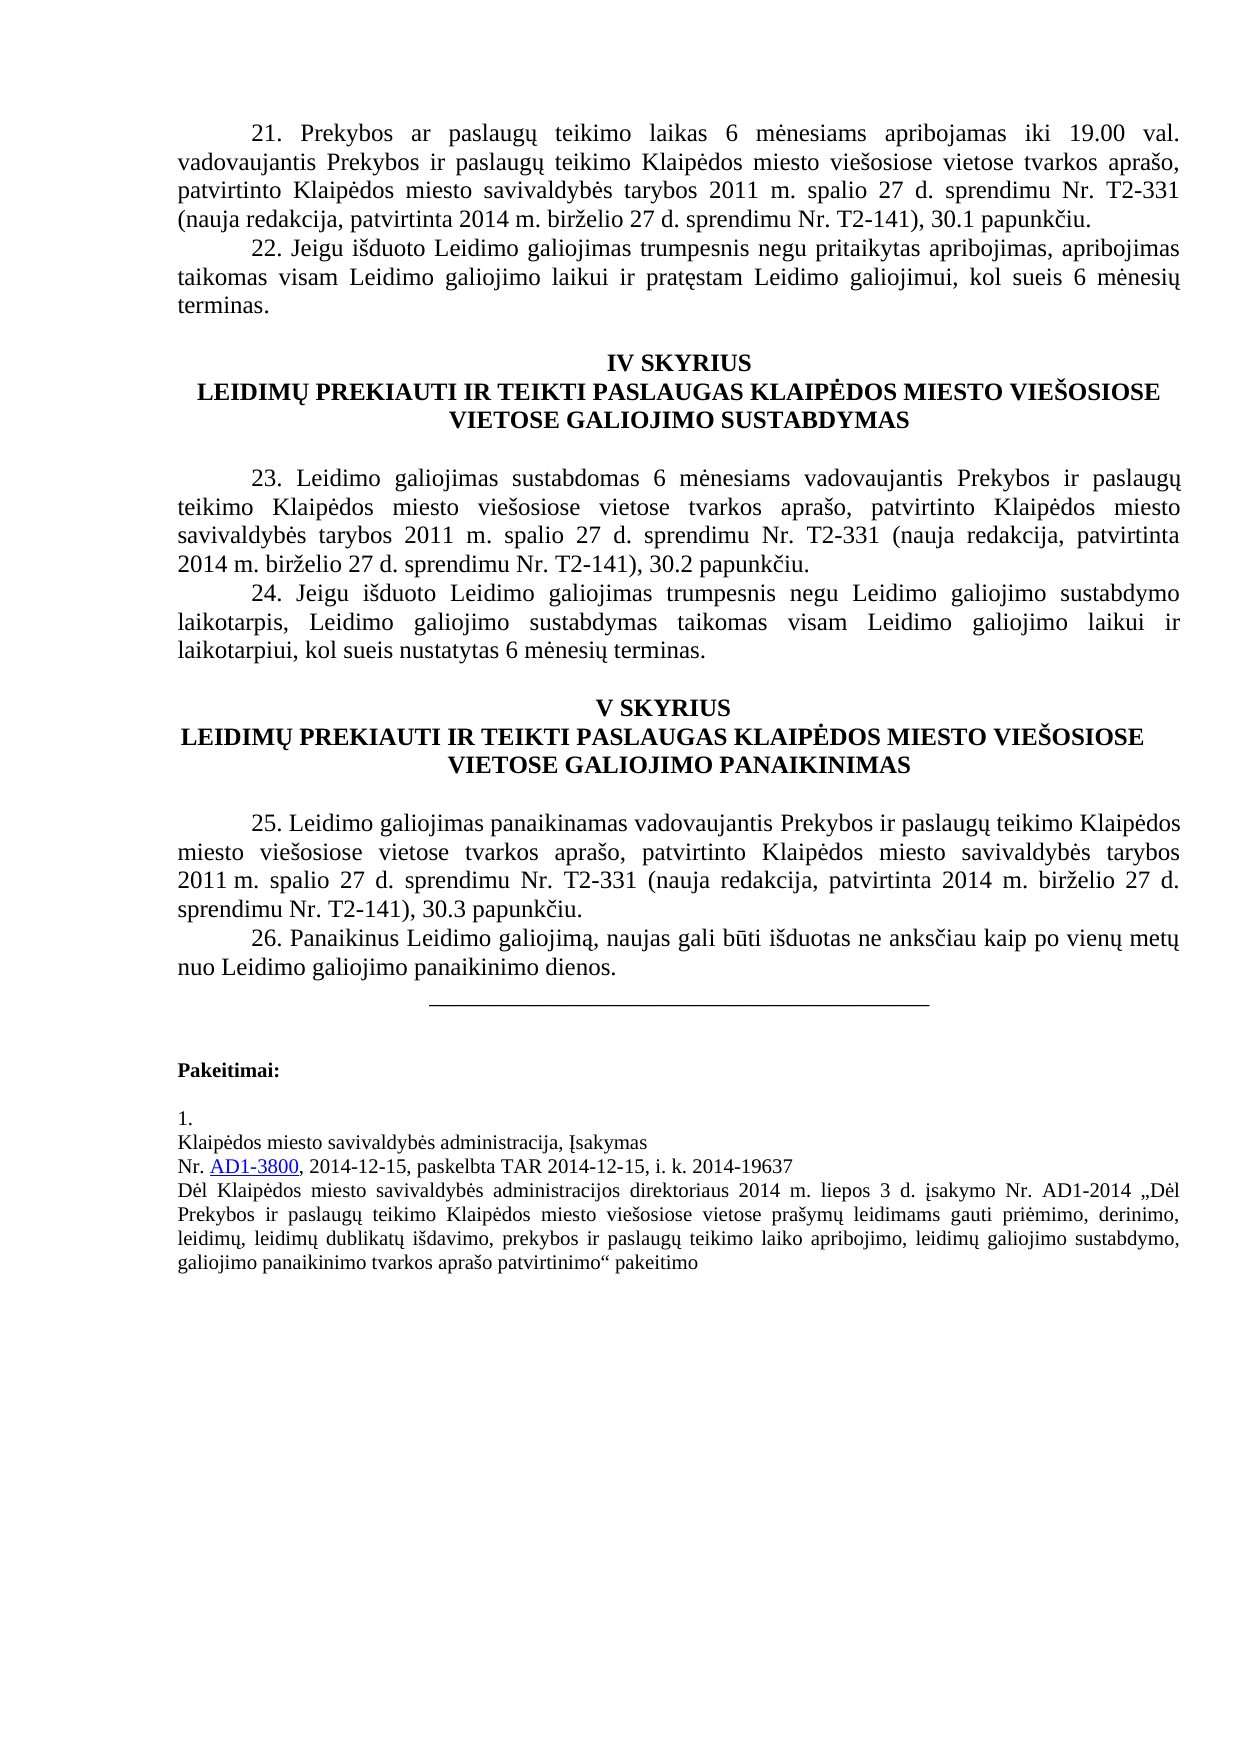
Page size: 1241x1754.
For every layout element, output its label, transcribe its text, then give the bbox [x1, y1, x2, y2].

text Nr. AD1-3800, 2014-12-15, paskelbta TAR 2014-12-15, i. k. 2014-19637 [177, 1154, 1181, 1178]
text ________________________________________ [177, 981, 1181, 1009]
text V SKYRIUS [145, 693, 1181, 722]
text 22. Jeigu išduoto Leidimo galiojimas trumpesnis negu pritaikytas apribojimas, apribojimas taikomas visam Leidimo galiojimo laikui ir pratęstam Leidimo galiojimui, kol sueis 6 mėnesių terminas. [177, 233, 1181, 319]
text Klaipėdos miesto savivaldybės administracija, Įsakymas [177, 1130, 1181, 1154]
text Dėl Klaipėdos miesto savivaldybės administracijos direktoriaus 2014 m. liepos 3 d. įsakymo Nr. AD1-2014 „Dėl Prekybos ir paslaugų teikimo Klaipėdos miesto viešosiose vietose prašymų leidimams gauti priėmimo, derinimo, leidimų, leidimų dublikatų išdavimo, prekybos ir paslaugų teikimo laiko apribojimo, leidimų galiojimo sustabdymo, galiojimo panaikinimo tvarkos aprašo patvirtinimo“ pakeitimo [177, 1178, 1181, 1274]
text LEIDIMŲ PREKIAUTI IR TEIKTI PASLAUGAS KLAIPĖDOS MIESTO VIEŠOSIOSE VIETOSE GALIOJIMO PANAIKINIMAS [145, 722, 1181, 779]
text LEIDIMŲ PREKIAUTI IR TEIKTI PASLAUGAS KLAIPĖDOS MIESTO VIEŠOSIOSE VIETOSE GALIOJIMO SUSTABDYMAS [177, 377, 1181, 434]
text 25. Leidimo galiojimas panaikinamas vadovaujantis Prekybos ir paslaugų teikimo Klaipėdos miesto viešosiose vietose tvarkos aprašo, patvirtinto Klaipėdos miesto savivaldybės tarybos 2011 m. spalio 27 d. sprendimu Nr. T2-331 (nauja redakcija, patvirtinta 2014 m. birželio 27 d. sprendimu Nr. T2-141), 30.3 papunkčiu. [177, 808, 1181, 923]
text 26. Panaikinus Leidimo galiojimą, naujas gali būti išduotas ne anksčiau kaip po vienų metų nuo Leidimo galiojimo panaikinimo dienos. [177, 923, 1181, 981]
text IV SKYRIUS [177, 348, 1181, 377]
text 1. [177, 1106, 1181, 1130]
text 21. Prekybos ar paslaugų teikimo laikas 6 mėnesiams apribojamas iki 19.00 val. vadovaujantis Prekybos ir paslaugų teikimo Klaipėdos miesto viešosiose vietose tvarkos aprašo, patvirtinto Klaipėdos miesto savivaldybės tarybos 2011 m. spalio 27 d. sprendimu Nr. T2-331 (nauja redakcija, patvirtinta 2014 m. birželio 27 d. sprendimu Nr. T2-141), 30.1 papunkčiu. [177, 118, 1181, 233]
text Pakeitimai: [177, 1057, 1181, 1082]
text 23. Leidimo galiojimas sustabdomas 6 mėnesiams vadovaujantis Prekybos ir paslaugų teikimo Klaipėdos miesto viešosiose vietose tvarkos aprašo, patvirtinto Klaipėdos miesto savivaldybės tarybos 2011 m. spalio 27 d. sprendimu Nr. T2-331 (nauja redakcija, patvirtinta 2014 m. birželio 27 d. sprendimu Nr. T2-141), 30.2 papunkčiu. [177, 463, 1181, 578]
text 24. Jeigu išduoto Leidimo galiojimas trumpesnis negu Leidimo galiojimo sustabdymo laikotarpis, Leidimo galiojimo sustabdymas taikomas visam Leidimo galiojimo laikui ir laikotarpiui, kol sueis nustatytas 6 mėnesių terminas. [177, 578, 1181, 664]
